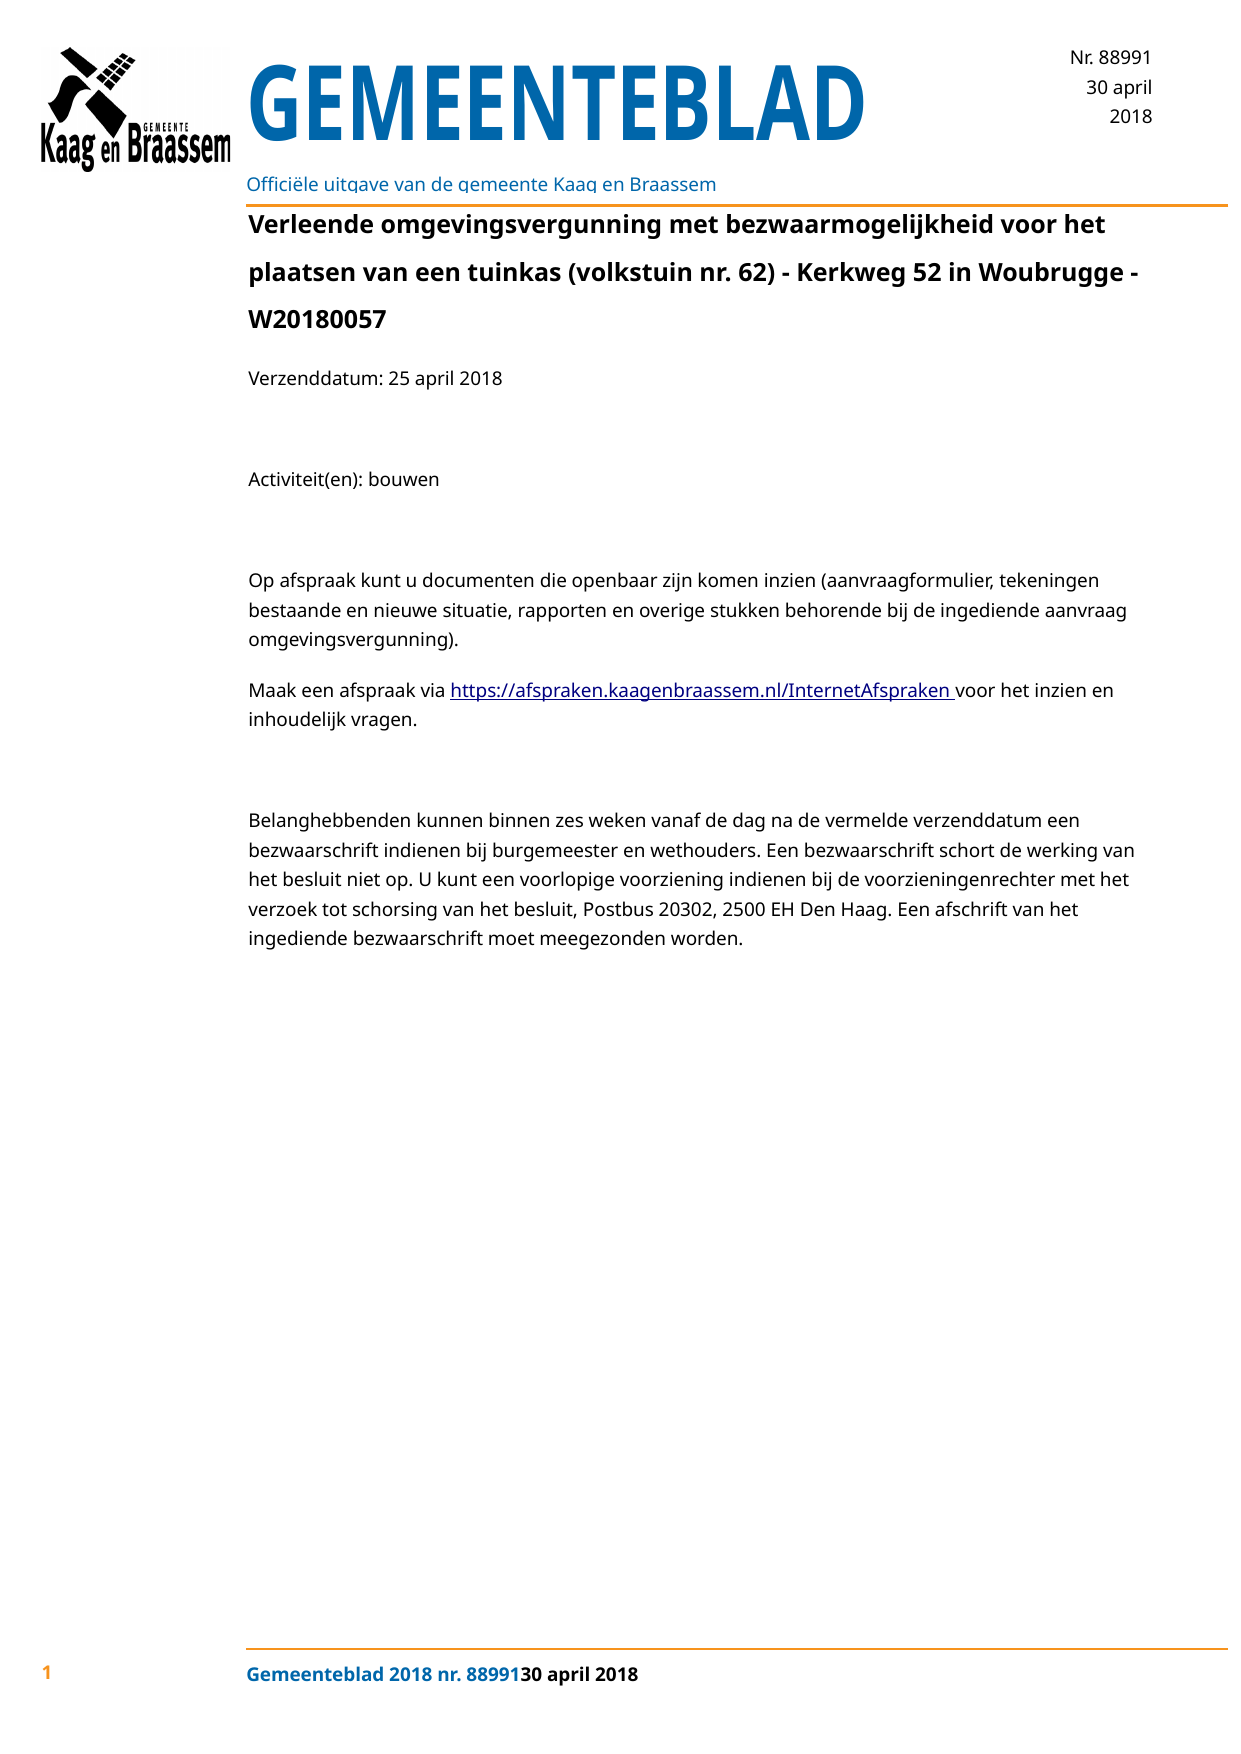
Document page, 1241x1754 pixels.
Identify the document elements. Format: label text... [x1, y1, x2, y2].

picture [41, 47, 231, 172]
text Verleende omgevingsvergunning met bezwaarmogelijkheid voor het plaatsen van een tuinkas (volkstuin nr. 62) - Kerkweg 52 in Woubrugge - W20180057 [248, 207, 1152, 336]
text Maak een afspraak via https://afspraken.kaagenbraassem.nl/InternetAfspraken voor het inzien en inhoudelijk vragen. [248, 677, 1152, 732]
text Belanghebbenden kunnen binnen zes weken vanaf de dag na de vermelde verzenddatum een bezwaarschrift indienen bij burgemeester en wethouders. Een bezwaarschrift schort de werking van het besluit niet op. U kunt een voorlopige voorziening indienen bij de voorzieningenrechter met het verzoek tot schorsing van het besluit, Postbus 20302, 2500 EH Den Haag. Een afschrift van het ingediende bezwaarschrift moet meegezonden worden. [248, 807, 1152, 951]
text Verzenddatum: 25 april 2018 [248, 366, 1152, 391]
text Op afspraak kunt u documenten die openbaar zijn komen inzien (aanvraagformulier, tekeningen bestaande en nieuwe situatie, rapporten en overige stukken behorende bij de ingediende aanvraag omgevingsvergunning). [248, 567, 1152, 652]
text Activiteit(en): bouwen [248, 466, 1152, 492]
